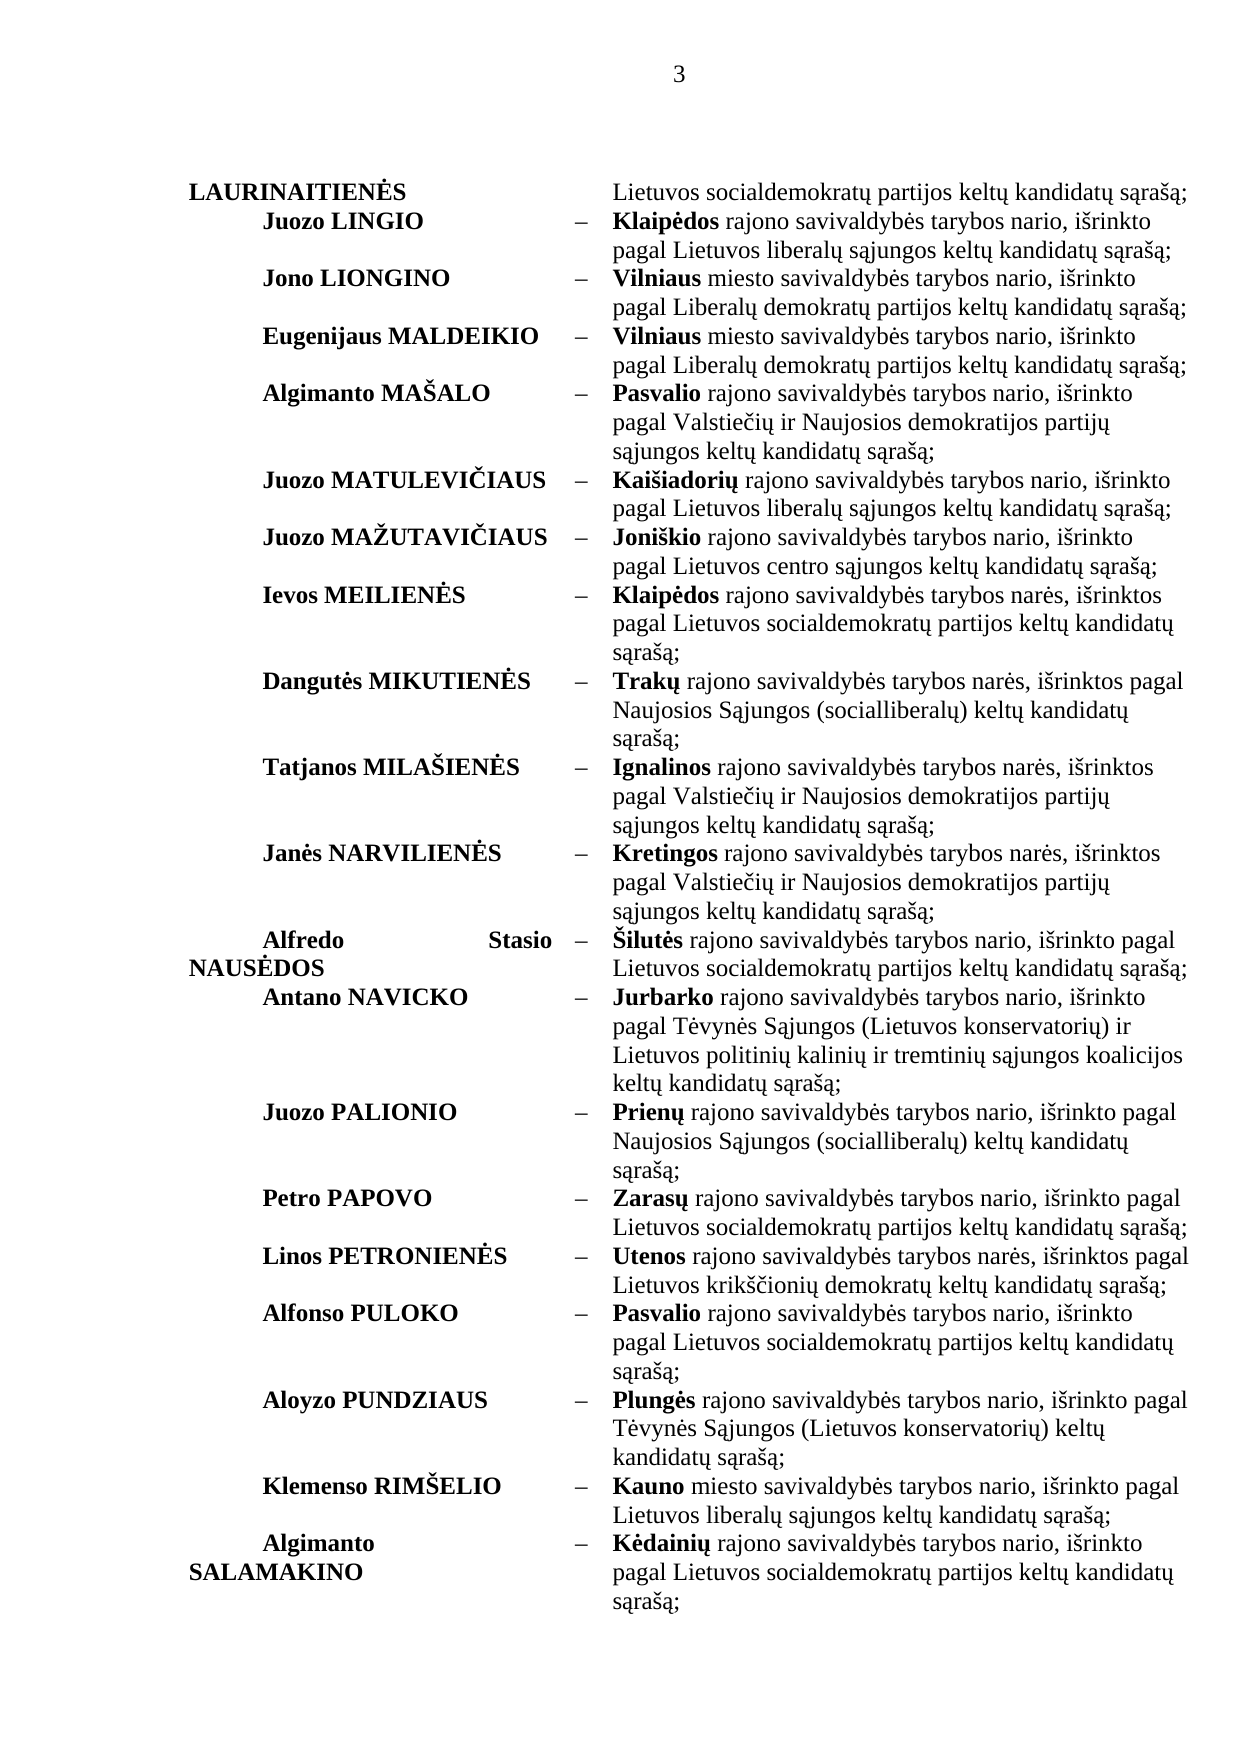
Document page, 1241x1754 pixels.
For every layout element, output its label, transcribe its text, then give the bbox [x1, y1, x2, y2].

table_cell Prienų rajono savivaldybės tarybos nario, išrinkto pagal Naujosios Sąjungos (socialliberalų) keltų kandidatų sąrašą; [601, 1097, 1204, 1183]
table_cell – [564, 666, 601, 752]
table_cell – [564, 1299, 601, 1385]
table_cell – [564, 925, 601, 982]
table_cell Janės NARVILIENĖS [177, 839, 563, 925]
table_cell Klaipėdos rajono savivaldybės tarybos narės, išrinktos pagal Lietuvos socialdemokratų partijos keltų kandidatų sąrašą; [601, 580, 1204, 666]
table_cell Vilniaus miesto savivaldybės tarybos nario, išrinkto pagal Liberalų demokratų partijos keltų kandidatų sąrašą; [601, 264, 1204, 321]
table_cell Kėdainių rajono savivaldybės tarybos nario, išrinkto pagal Lietuvos socialdemokratų partijos keltų kandidatų sąrašą; [601, 1529, 1204, 1615]
table_cell Klemenso RIMŠELIO [177, 1471, 563, 1528]
table_cell Kretingos rajono savivaldybės tarybos narės, išrinktos pagal Valstiečių ir Naujosios demokratijos partijų sąjungos keltų kandidatų sąrašą; [601, 839, 1204, 925]
table_cell Ignalinos rajono savivaldybės tarybos narės, išrinktos pagal Valstiečių ir Naujosios demokratijos partijų sąjungos keltų kandidatų sąrašą; [601, 752, 1204, 838]
table_cell Klaipėdos rajono savivaldybės tarybos nario, išrinkto pagal Lietuvos liberalų sąjungos keltų kandidatų sąrašą; [601, 206, 1204, 263]
table_cell Alfonso PULOKO [177, 1299, 563, 1385]
table_cell Petro PAPOVO [177, 1184, 563, 1241]
table_cell – [564, 1241, 601, 1298]
table_cell Juozo PALIONIO [177, 1097, 563, 1183]
table_cell – [564, 752, 601, 838]
table_cell Juozo LINGIO [177, 206, 563, 263]
table_cell – [564, 379, 601, 465]
table_cell Šilutės rajono savivaldybės tarybos nario, išrinkto pagal Lietuvos socialdemokratų partijos keltų kandidatų sąrašą; [601, 925, 1204, 982]
table_cell Joniškio rajono savivaldybės tarybos nario, išrinkto pagal Lietuvos centro sąjungos keltų kandidatų sąrašą; [601, 522, 1204, 580]
table_cell Dangutės MIKUTIENĖS [177, 666, 563, 752]
table_cell – [564, 465, 601, 522]
table_cell Tatjanos MILAŠIENĖS [177, 752, 563, 838]
table_cell Juozo MAŽUTAVIČIAUS [177, 522, 563, 580]
table_cell – [564, 264, 601, 321]
table_cell – [564, 1097, 601, 1183]
table_cell – [564, 1471, 601, 1528]
table_cell – [564, 839, 601, 925]
table_cell Zarasų rajono savivaldybės tarybos nario, išrinkto pagal Lietuvos socialdemokratų partijos keltų kandidatų sąrašą; [601, 1184, 1204, 1241]
table_cell – [564, 1184, 601, 1241]
table_cell Lietuvos socialdemokratų partijos keltų kandidatų sąrašą; [601, 177, 1204, 206]
table_cell Kauno miesto savivaldybės tarybos nario, išrinkto pagal Lietuvos liberalų sąjungos keltų kandidatų sąrašą; [601, 1471, 1204, 1528]
table_cell – [564, 522, 601, 580]
table_cell Trakų rajono savivaldybės tarybos narės, išrinktos pagal Naujosios Sąjungos (socialliberalų) keltų kandidatų sąrašą; [601, 666, 1204, 752]
table_cell – [564, 1529, 601, 1615]
table_cell Pasvalio rajono savivaldybės tarybos nario, išrinkto pagal Valstiečių ir Naujosios demokratijos partijų sąjungos keltų kandidatų sąrašą; [601, 379, 1204, 465]
table_cell [564, 177, 601, 206]
table_cell LAURINAITIENĖS [177, 177, 563, 206]
table_cell Antano NAVICKO [177, 982, 563, 1097]
table_cell – [564, 580, 601, 666]
table_cell Plungės rajono savivaldybės tarybos nario, išrinkto pagal Tėvynės Sąjungos (Lietuvos konservatorių) keltų kandidatų sąrašą; [601, 1385, 1204, 1471]
table_cell Eugenijaus MALDEIKIO [177, 321, 563, 378]
table_cell Jono LIONGINO [177, 264, 563, 321]
table_cell Ievos MEILIENĖS [177, 580, 563, 666]
table_cell Vilniaus miesto savivaldybės tarybos nario, išrinkto pagal Liberalų demokratų partijos keltų kandidatų sąrašą; [601, 321, 1204, 378]
table_cell Kaišiadorių rajono savivaldybės tarybos nario, išrinkto pagal Lietuvos liberalų sąjungos keltų kandidatų sąrašą; [601, 465, 1204, 522]
table_cell Aloyzo PUNDZIAUS [177, 1385, 563, 1471]
table_cell Utenos rajono savivaldybės tarybos narės, išrinktos pagal Lietuvos krikščionių demokratų keltų kandidatų sąrašą; [601, 1241, 1204, 1298]
table_cell – [564, 982, 601, 1097]
table_cell Pasvalio rajono savivaldybės tarybos nario, išrinkto pagal Lietuvos socialdemokratų partijos keltų kandidatų sąrašą; [601, 1299, 1204, 1385]
table_cell Linos PETRONIENĖS [177, 1241, 563, 1298]
table_cell Alfredo Stasio NAUSĖDOS [177, 925, 563, 982]
table_cell – [564, 206, 601, 263]
table_cell Algimanto SALAMAKINO [177, 1529, 563, 1615]
table_cell – [564, 1385, 601, 1471]
table_cell – [564, 321, 601, 378]
table_cell Juozo MATULEVIČIAUS [177, 465, 563, 522]
table_cell Jurbarko rajono savivaldybės tarybos nario, išrinkto pagal Tėvynės Sąjungos (Lietuvos konservatorių) ir Lietuvos politinių kalinių ir tremtinių sąjungos koalicijos keltų kandidatų sąrašą; [601, 982, 1204, 1097]
table_cell Algimanto MAŠALO [177, 379, 563, 465]
